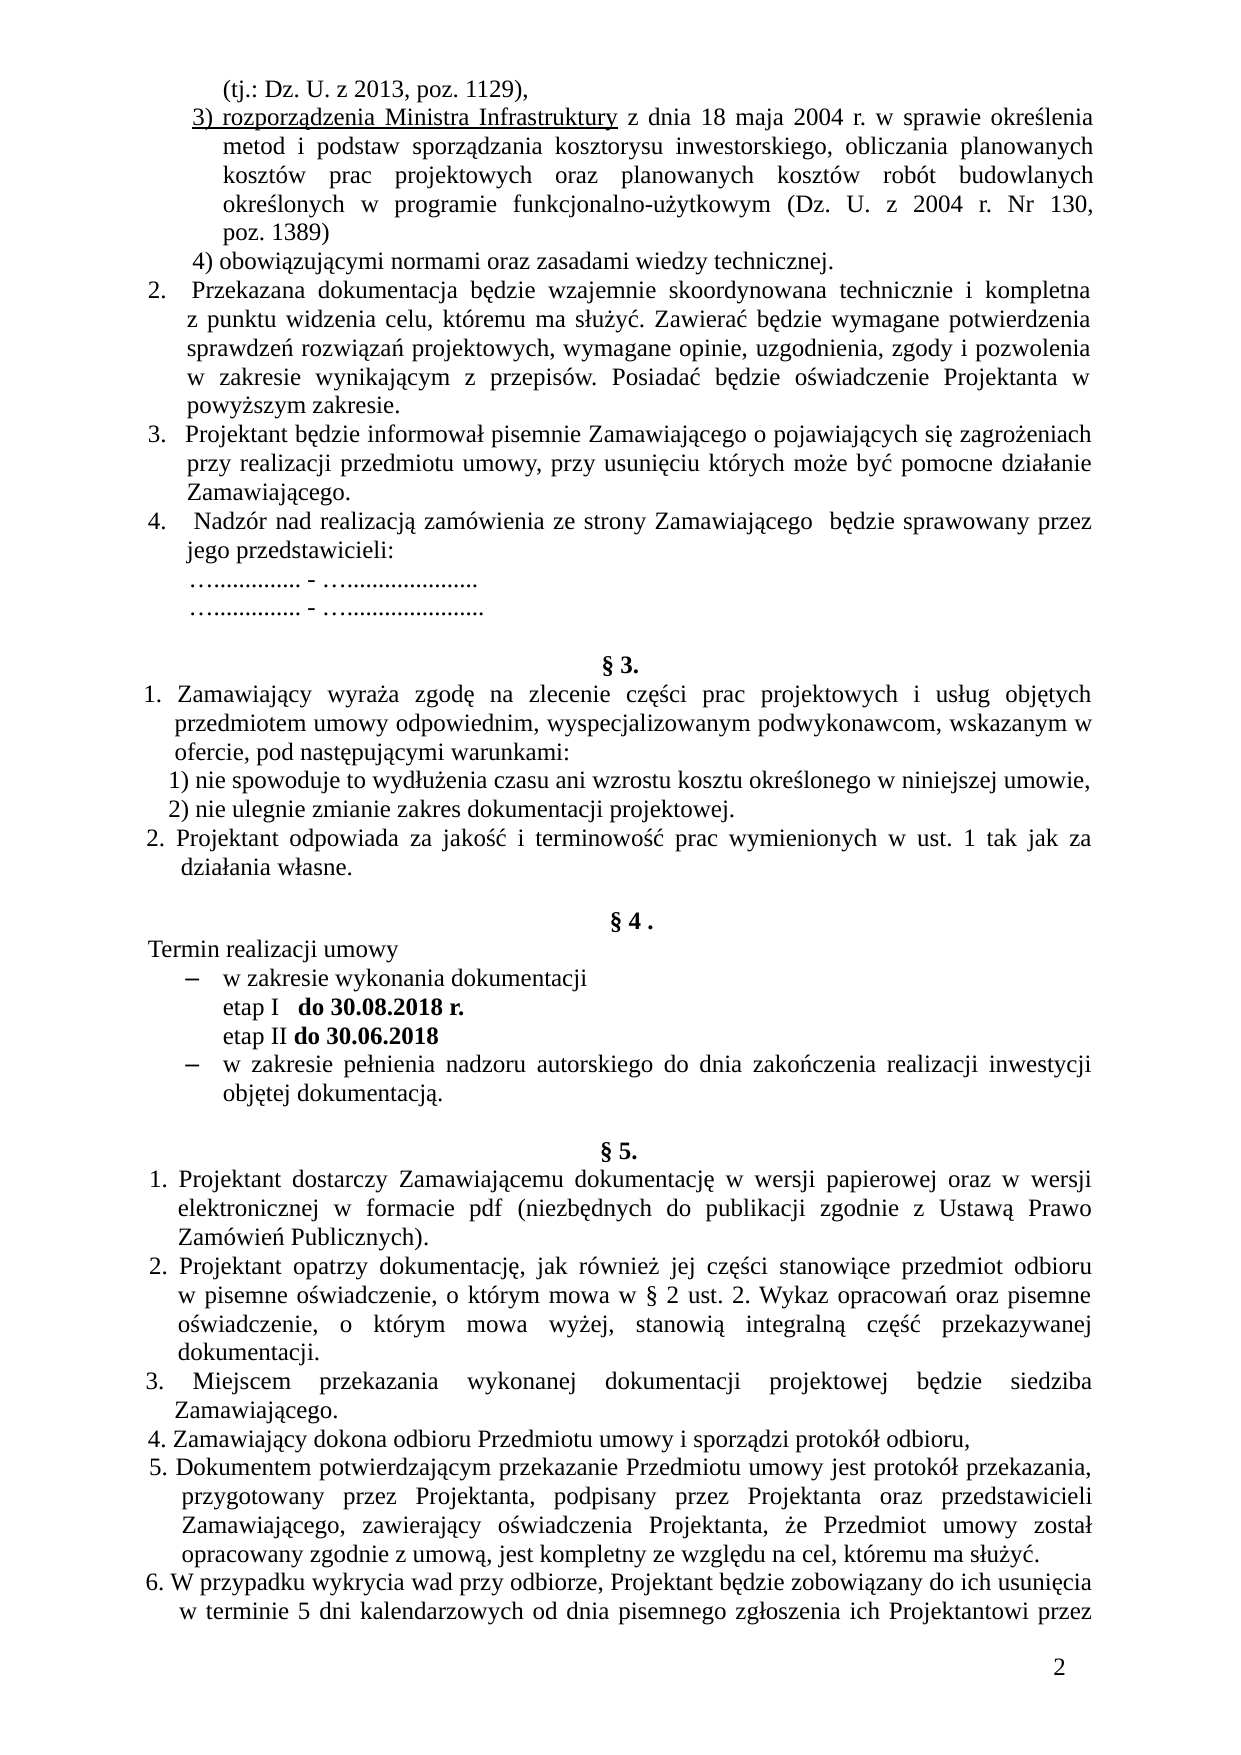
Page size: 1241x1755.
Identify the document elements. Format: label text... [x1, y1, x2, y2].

list etap I do 30.08.2018 r. [185, 992, 1093, 1021]
text 4) obowiązującymi normami oraz zasadami wiedzy technicznej. [192, 246, 1092, 275]
list Nadzór nad realizacją zamówienia ze strony Zamawiającego będzie sprawowany przez jego przedstawicieli: [148, 506, 1093, 564]
text 1. Projektant dostarczy Zamawiającemu dokumentację w wersji papierowej oraz w wersji elektronicznej w formacie pdf (niezbędnych do publikacji zgodnie z Ustawą Prawo Zamówień Publicznych). [149, 1164, 1093, 1251]
list (tj.: Dz. U. z 2013, poz. 1129), [192, 74, 1092, 102]
text Termin realizacji umowy [148, 934, 1093, 963]
text 2. Projektant opatrzy dokumentację, jak również jej części stanowiące przedmiot odbioru w pisemne oświadczenie, o którym mowa w § 2 ust. 2. Wykaz opracowań oraz pisemne oświadczenie, o którym mowa wyżej, stanowią integralną część przekazywanej dokumentacji. [149, 1251, 1093, 1366]
text § 4 . [609, 906, 1093, 934]
list w zakresie pełnienia nadzoru autorskiego do dnia zakończenia realizacji inwestycji objętej dokumentacją. [185, 1049, 1093, 1107]
text 4. Zamawiający dokona odbioru Przedmiotu umowy i sporządzi protokół odbioru, [148, 1424, 1093, 1452]
list w zakresie wykonania dokumentacji [185, 963, 1093, 992]
list Projektant będzie informował pisemnie Zamawiającego o pojawiających się zagrożeniach przy realizacji przedmiotu umowy, przy usunięciu których może być pomocne działanie Zamawiającego. [148, 419, 1093, 506]
text 5. Dokumentem potwierdzającym przekazanie Przedmiotu umowy jest protokół przekazania, przygotowany przez Projektanta, podpisany przez Projektanta oraz przedstawicieli Zamawiającego, zawierający oświadczenia Projektanta, że Przedmiot umowy został opracowany zgodnie z umową, jest kompletny ze względu na cel, któremu ma służyć. [149, 1452, 1093, 1567]
text 3. Miejscem przekazania wykonanej dokumentacji projektowej będzie siedziba Zamawiającego. [145, 1366, 1093, 1424]
list etap II do 30.06.2018 [185, 1021, 1093, 1049]
list Zamawiający wyraża zgodę na zlecenie części prac projektowych i usług objętych przedmiotem umowy odpowiednim, wyspecjalizowanym podwykonawcom, wskazanym w ofercie, pod następującymi warunkami: [143, 679, 1093, 765]
text 3) rozporządzenia Ministra Infrastruktury z dnia 18 maja 2004 r. w sprawie określenia metod i podstaw sporządzania kosztorysu inwestorskiego, obliczania planowanych kosztów prac projektowych oraz planowanych kosztów robót budowlanych określonych w programie funkcjonalno-użytkowym (Dz. U. z 2004 r. Nr 130, poz. 1389) [192, 102, 1094, 246]
text 1) nie spowoduje to wydłużenia czasu ani wzrostu kosztu określonego w niniejszej umowie, [149, 765, 1093, 794]
text § 3. [148, 650, 1093, 679]
text 2. Przekazana dokumentacja będzie wzajemnie skoordynowana technicznie i kompletna z punktu widzenia celu, któremu ma służyć. Zawierać będzie wymagane potwierdzenia sprawdzeń rozwiązań projektowych, wymagane opinie, uzgodnienia, zgody i pozwolenia w zakresie wynikającym z przepisów. Posiadać będzie oświadczenie Projektanta w powyższym zakresie. [148, 275, 1091, 419]
text 2) nie ulegnie zmianie zakres dokumentacji projektowej. [149, 794, 1093, 823]
text 6. W przypadku wykrycia wad przy odbiorze, Projektant będzie zobowiązany do ich usunięcia w terminie 5 dni kalendarzowych od dnia pisemnego zgłoszenia ich Projektantowi przez [145, 1567, 1093, 1625]
text ….............. - …...................... [188, 592, 1093, 621]
text ….............. - …..................... [188, 564, 1093, 592]
list Projektant odpowiada za jakość i terminowość prac wymienionych w ust. 1 tak jak za działania własne. [146, 823, 1093, 880]
text § 5. [153, 1136, 1091, 1164]
